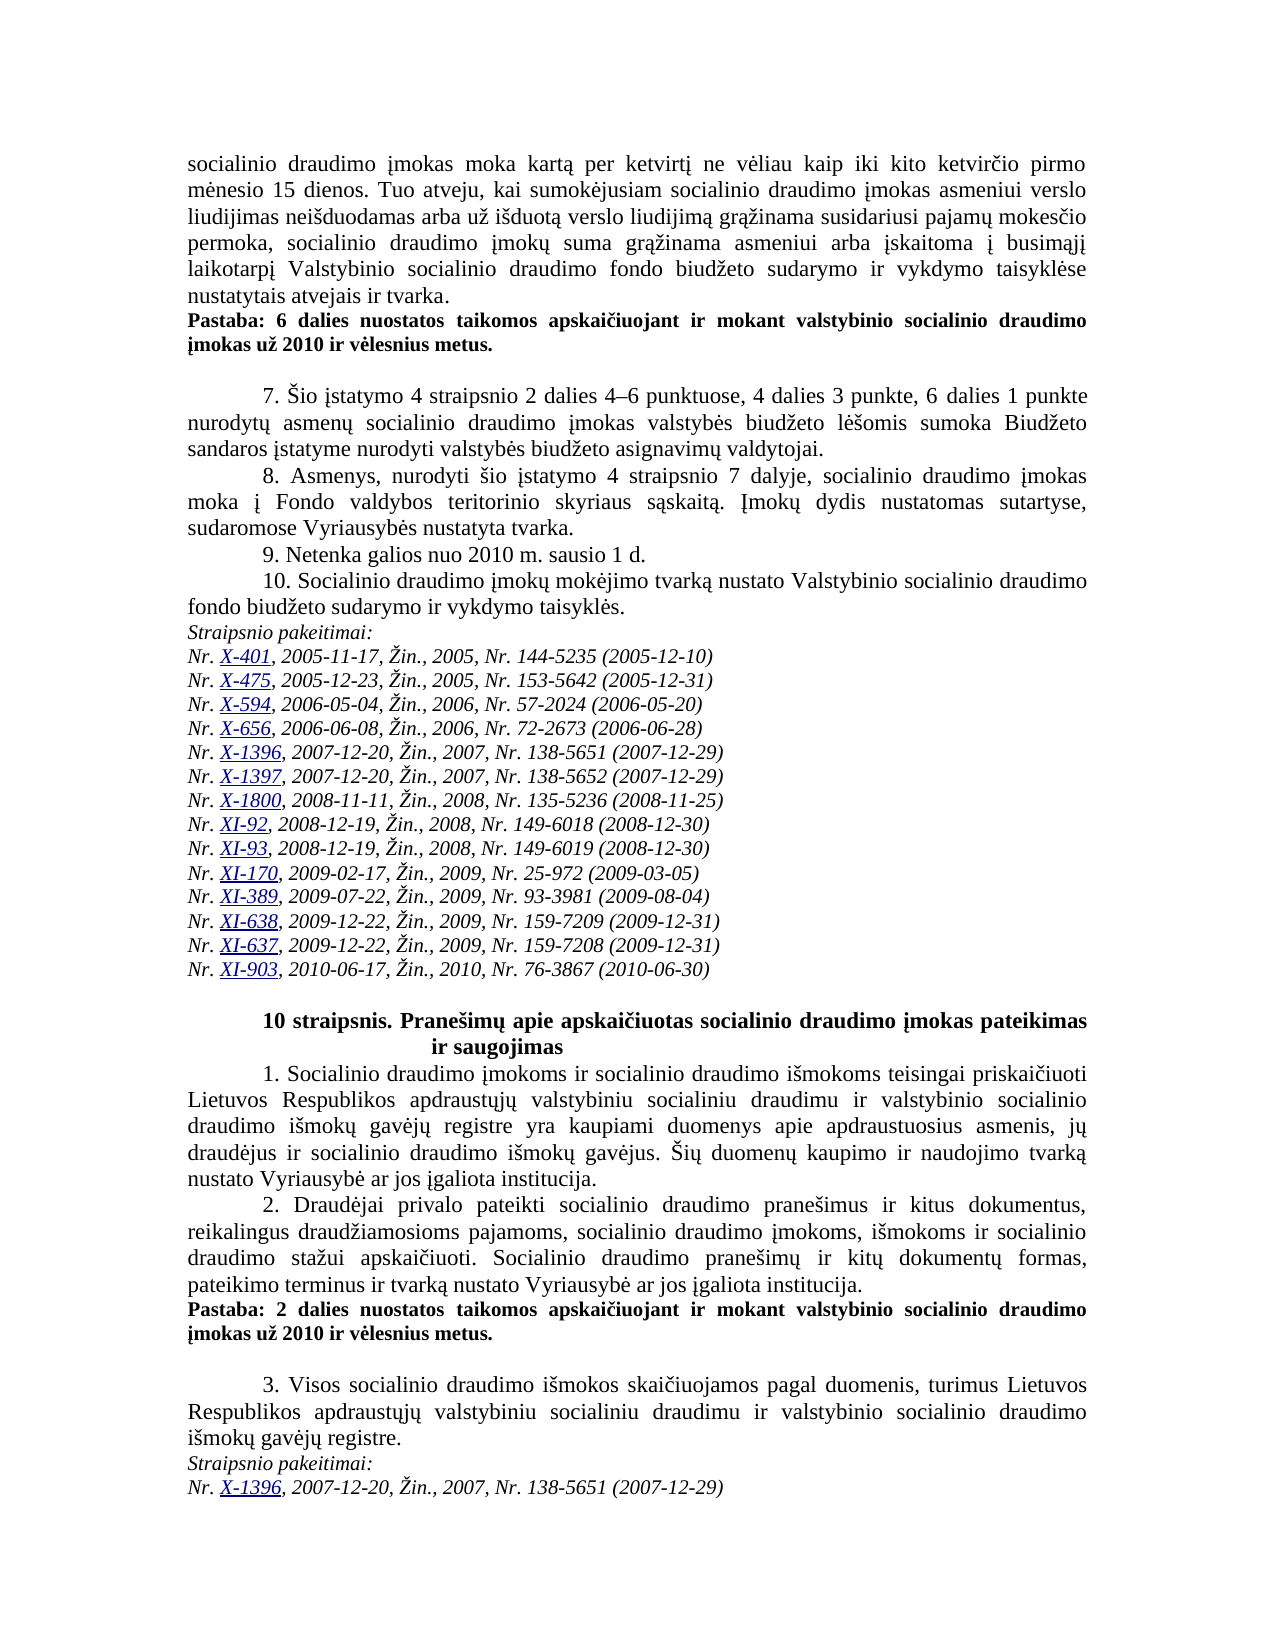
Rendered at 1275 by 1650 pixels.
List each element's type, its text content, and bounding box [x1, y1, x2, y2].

text Nr. XI-92, 2008-12-19, Žin., 2008, Nr. 149-6018 (2008-12-30) [187, 812, 1087, 836]
text 3. Visos socialinio draudimo išmokos skaičiuojamos pagal duomenis, turimus Lietuvos Respublikos apdraustųjų valstybiniu socialiniu draudimu ir valstybinio socialinio draudimo išmokų gavėjų registre. [187, 1371, 1088, 1451]
text 8. Asmenys, nurodyti šio įstatymo 4 straipsnio 7 dalyje, socialinio draudimo įmokas moka į Fondo valdybos teritorinio skyriaus sąskaitą. Įmokų dydis nustatomas sutartyse, sudaromose Vyriausybės nustatyta tvarka. [187, 462, 1088, 541]
text 10. Socialinio draudimo įmokų mokėjimo tvarką nustato Valstybinio socialinio draudimo fondo biudžeto sudarymo ir vykdymo taisyklės. [187, 567, 1088, 620]
text Pastaba: 6 dalies nuostatos taikomos apskaičiuojant ir mokant valstybinio socialinio draudimo įmokas už 2010 ir vėlesnius metus. [187, 308, 1087, 356]
text 2. Draudėjai privalo pateikti socialinio draudimo pranešimus ir kitus dokumentus, reikalingus draudžiamosioms pajamoms, socialinio draudimo įmokoms, išmokoms ir socialinio draudimo stažui apskaičiuoti. Socialinio draudimo pranešimų ir kitų dokumentų formas, pateikimo terminus ir tvarką nustato Vyriausybė ar jos įgaliota institucija. [187, 1192, 1087, 1297]
text Nr. X-1396, 2007-12-20, Žin., 2007, Nr. 138-5651 (2007-12-29) [187, 740, 1088, 764]
text 9. Netenka galios nuo 2010 m. sausio 1 d. [187, 541, 1087, 567]
text Nr. X-1800, 2008-11-11, Žin., 2008, Nr. 135-5236 (2008-11-25) [187, 788, 1087, 812]
text Nr. XI-389, 2009-07-22, Žin., 2009, Nr. 93-3981 (2009-08-04) [187, 884, 1087, 908]
text socialinio draudimo įmokas moka kartą per ketvirtį ne vėliau kaip iki kito ketvirčio pirmo mėnesio 15 dienos. Tuo atveju, kai sumokėjusiam socialinio draudimo įmokas asmeniui verslo liudijimas neišduodamas arba už išduotą verslo liudijimą grąžinama susidariusi pajamų mokesčio permoka, socialinio draudimo įmokų suma grąžinama asmeniui arba įskaitoma į busimąjį laikotarpį Valstybinio socialinio draudimo fondo biudžeto sudarymo ir vykdymo taisyklėse nustatytais atvejais ir tvarka. [187, 150, 1087, 308]
text Nr. X-475, 2005-12-23, Žin., 2005, Nr. 153-5642 (2005-12-31) [187, 668, 1088, 692]
text Nr. X-1397, 2007-12-20, Žin., 2007, Nr. 138-5652 (2007-12-29) [187, 764, 1087, 788]
text Nr. XI-170, 2009-02-17, Žin., 2009, Nr. 25-972 (2009-03-05) [187, 860, 1087, 884]
text Pastaba: 2 dalies nuostatos taikomos apskaičiuojant ir mokant valstybinio socialinio draudimo įmokas už 2010 ir vėlesnius metus. [187, 1297, 1087, 1345]
text Nr. X-594, 2006-05-04, Žin., 2006, Nr. 57-2024 (2006-05-20) [187, 692, 1088, 716]
text Straipsnio pakeitimai: [187, 620, 1088, 644]
text Nr. XI-638, 2009-12-22, Žin., 2009, Nr. 159-7209 (2009-12-31) [187, 908, 1087, 933]
text Nr. X-656, 2006-06-08, Žin., 2006, Nr. 72-2673 (2006-06-28) [187, 716, 1088, 740]
text 1. Socialinio draudimo įmokoms ir socialinio draudimo išmokoms teisingai priskaičiuoti Lietuvos Respublikos apdraustųjų valstybiniu socialiniu draudimu ir valstybinio socialinio draudimo išmokų gavėjų registre yra kaupiami duomenys apie apdraustuosius asmenis, jų draudėjus ir socialinio draudimo išmokų gavėjus. Šių duomenų kaupimo ir naudojimo tvarką nustato Vyriausybė ar jos įgaliota institucija. [187, 1060, 1088, 1192]
text Nr. XI-93, 2008-12-19, Žin., 2008, Nr. 149-6019 (2008-12-30) [187, 836, 1087, 860]
text 10 straipsnis. Pranešimų apie apskaičiuotas socialinio draudimo įmokas pateikimas ir saugojimas [262, 1007, 1088, 1060]
text Nr. X-401, 2005-11-17, Žin., 2005, Nr. 144-5235 (2005-12-10) [187, 644, 1088, 668]
text Nr. X-1396, 2007-12-20, Žin., 2007, Nr. 138-5651 (2007-12-29) [187, 1474, 1088, 1499]
text 7. Šio įstatymo 4 straipsnio 2 dalies 4–6 punktuose, 4 dalies 3 punkte, 6 dalies 1 punkte nurodytų asmenų socialinio draudimo įmokas valstybės biudžeto lėšomis sumoka Biudžeto sandaros įstatyme nurodyti valstybės biudžeto asignavimų valdytojai. [187, 383, 1088, 462]
text Nr. XI-637, 2009-12-22, Žin., 2009, Nr. 159-7208 (2009-12-31) [187, 933, 1087, 957]
text Straipsnio pakeitimai: [187, 1451, 1088, 1474]
text Nr. XI-903, 2010-06-17, Žin., 2010, Nr. 76-3867 (2010-06-30) [187, 957, 1087, 981]
